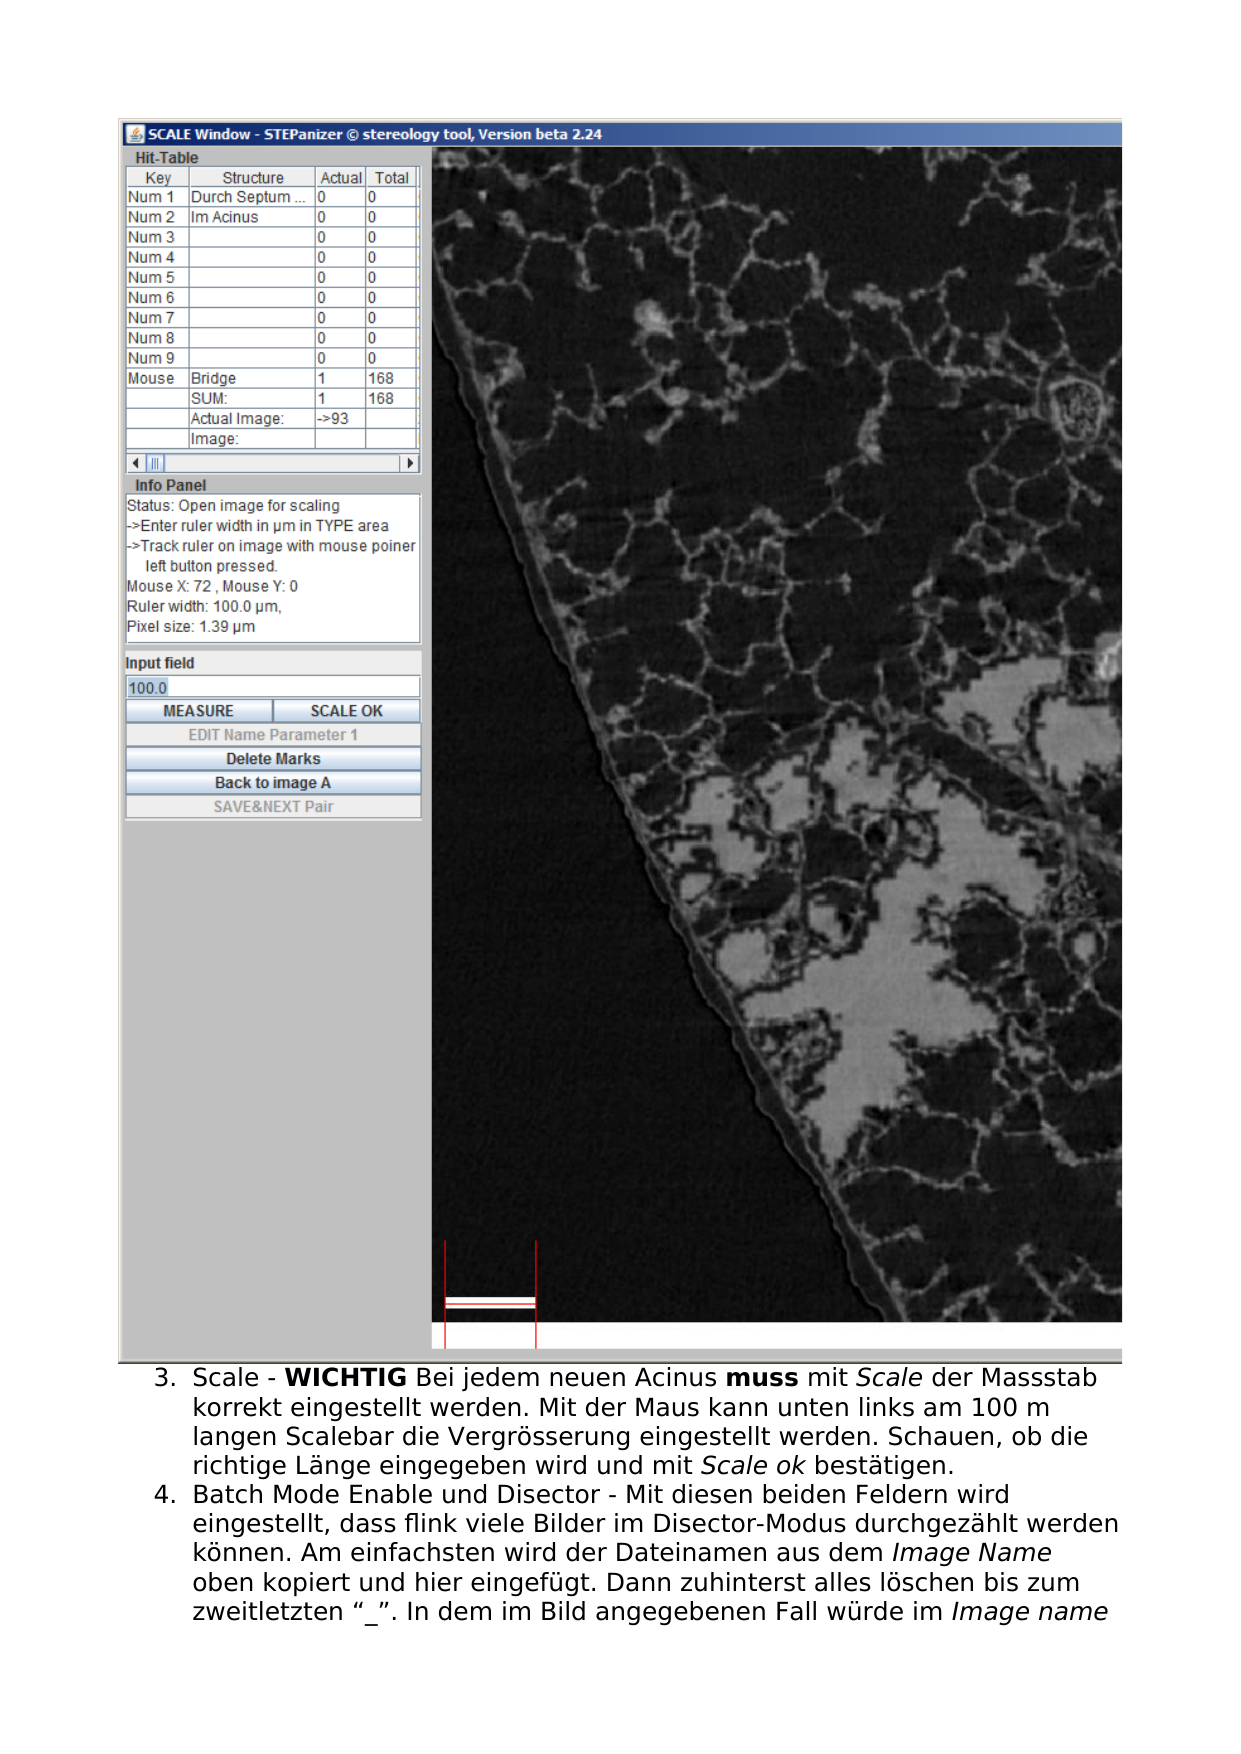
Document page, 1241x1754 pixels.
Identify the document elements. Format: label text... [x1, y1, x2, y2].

picture [118, 118, 1123, 1364]
list Scale - WICHTIG Bei jedem neuen Acinus muss mit Scale der Massstab korrekt eingestellt werden. Mit der Maus kann unten links am 100 m langen Scalebar die Vergrösserung eingestellt werden. Schauen, ob die richtige Länge eingegeben wird und mit Scale ok bestätigen. [177, 1364, 1122, 1480]
list Batch Mode Enable und Disector - Mit diesen beiden Feldern wird eingestellt, dass flink viele Bilder im Disector-Modus durchgezählt werden können. Am einfachsten wird der Dateinamen aus dem Image Name oben kopiert und hier eingefügt. Dann zuhinterst alles löschen bis zum zweitletzten “_”. In dem im Bild angegebenen Fall würde im Image name [177, 1480, 1122, 1626]
